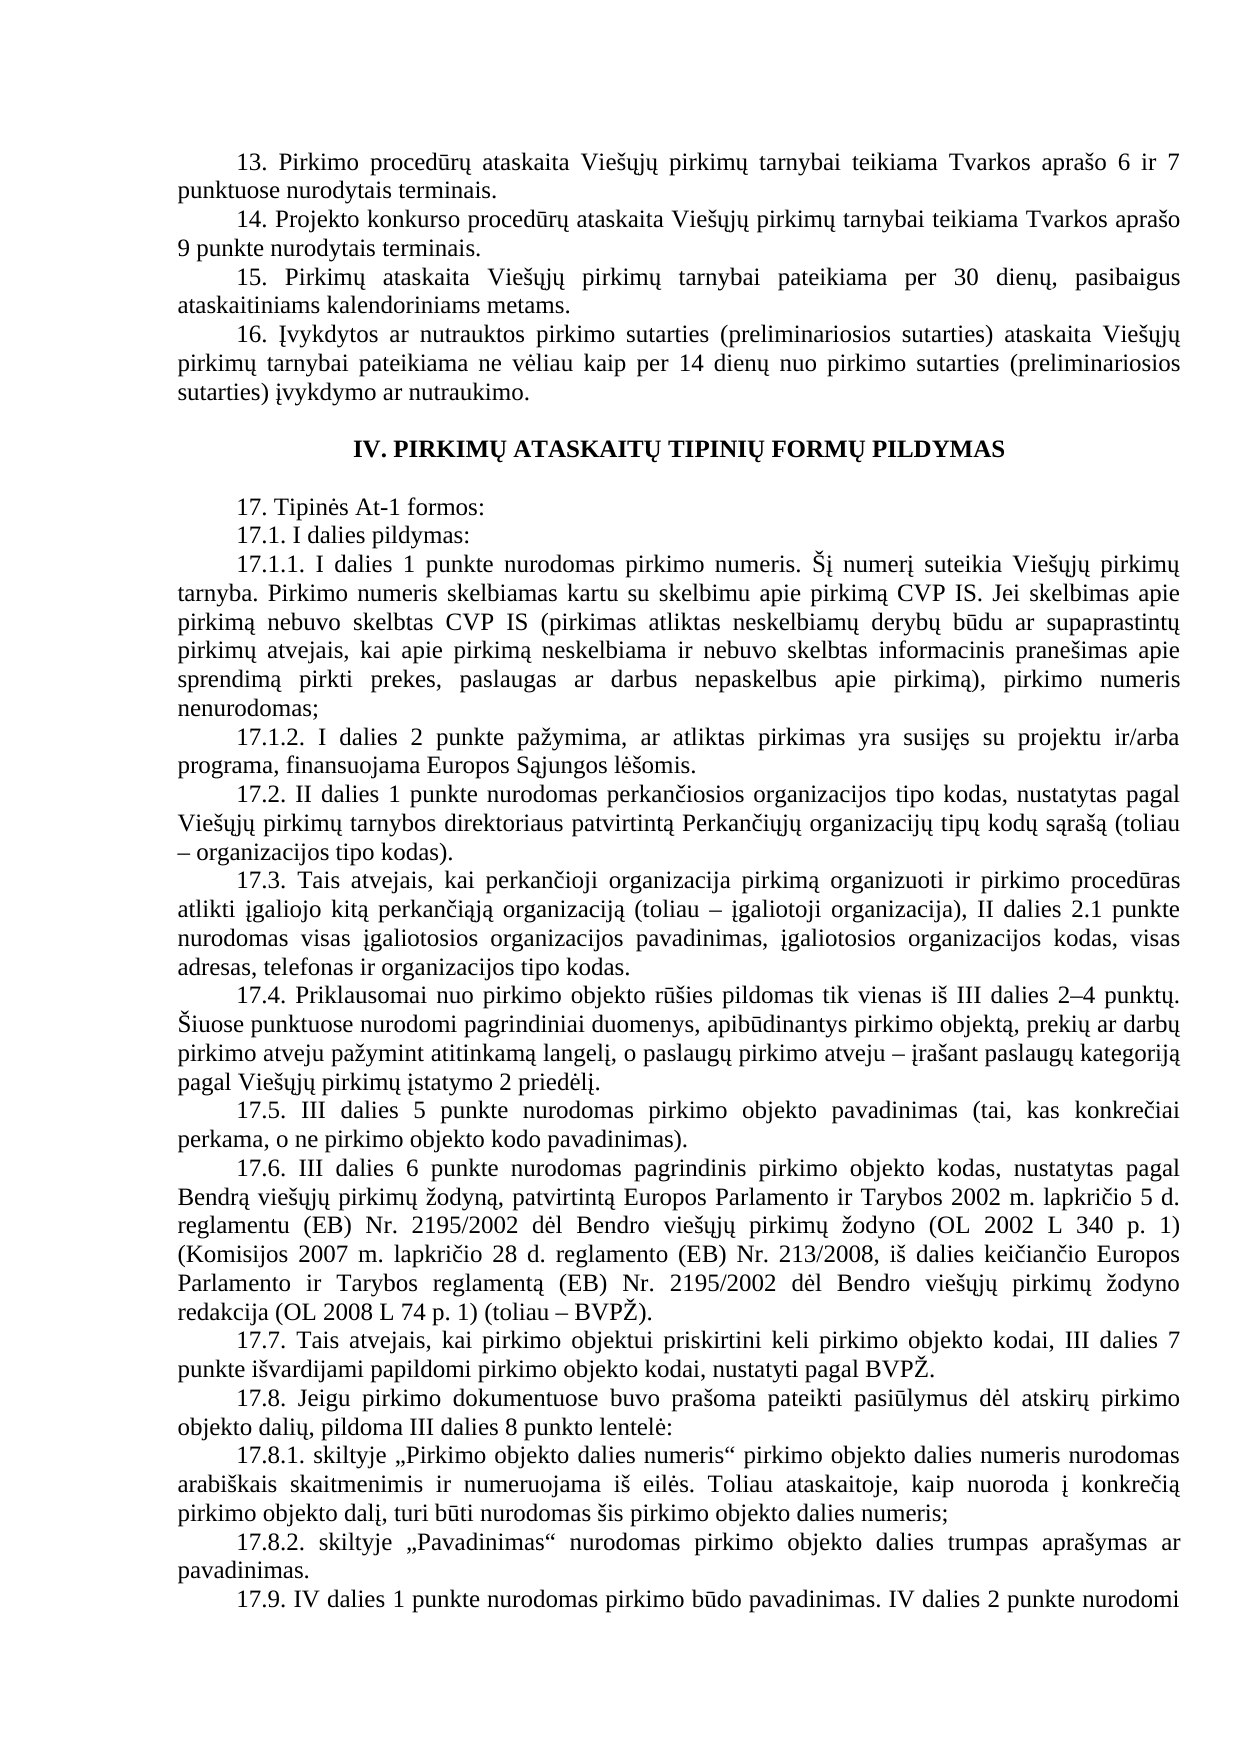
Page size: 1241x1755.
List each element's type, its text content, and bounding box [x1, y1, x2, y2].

text 17.8.1. skiltyje „Pirkimo objekto dalies numeris“ pirkimo objekto dalies numeris nurodomas arabiškais skaitmenimis ir numeruojama iš eilės. Toliau ataskaitoje, kaip nuoroda į konkrečią pirkimo objekto dalį, turi būti nurodomas šis pirkimo objekto dalies numeris; [177, 1441, 1181, 1527]
text 16. Įvykdytos ar nutrauktos pirkimo sutarties (preliminariosios sutarties) ataskaita Viešųjų pirkimų tarnybai pateikiama ne vėliau kaip per 14 dienų nuo pirkimo sutarties (preliminariosios sutarties) įvykdymo ar nutraukimo. [177, 319, 1181, 406]
text 17.6. III dalies 6 punkte nurodomas pagrindinis pirkimo objekto kodas, nustatytas pagal Bendrą viešųjų pirkimų žodyną, patvirtintą Europos Parlamento ir Tarybos 2002 m. lapkričio 5 d. reglamentu (EB) Nr. 2195/2002 dėl bendro viešųjų pirkimų žodyno (OL 2002 L 340 p. 1) (Komisijos 2007 m. lapkričio 28 d. reglamento (EB) Nr. 213/2008, iš dalies keičiančio Europos Parlamento ir Tarybos reglamentą (EB) Nr. 2195/2002 dėl Bendro viešųjų pirkimų žodyno redakcija (OL 2008 L 74 p. 1) (toliau – BVPŽ). [177, 1153, 1181, 1326]
text 17.1.2. I dalies 2 punkte pažymima, ar atliktas pirkimas yra susijęs su projektu ir/arba programa, finansuojama Europos Sąjungos lėšomis. [177, 722, 1181, 779]
text 17.5. III dalies 5 punkte nurodomas pirkimo objekto pavadinimas (tai, kas konkrečiai perkama, o ne pirkimo objekto kodo pavadinimas). [177, 1096, 1181, 1153]
text 13. Pirkimo procedūrų ataskaita Viešųjų pirkimų tarnybai teikiama Tvarkos aprašo 6 ir 7 punktuose nurodytais terminais. [177, 147, 1181, 204]
text 15. Pirkimų ataskaita Viešųjų pirkimų tarnybai pateikiama per 30 dienų, pasibaigus ataskaitiniams kalendoriniams metams. [177, 262, 1181, 319]
text 17.7. Tais atvejais, kai pirkimo objektui priskirtini keli pirkimo objekto kodai, III dalies 7 punkte išvardijami papildomi pirkimo objekto kodai, nustatyti pagal BVPŽ. [177, 1326, 1181, 1383]
text 17.1. I dalies pildymas: [177, 521, 1181, 549]
text 17.8. Jeigu pirkimo dokumentuose buvo prašoma pateikti pasiūlymus dėl atskirų pirkimo objekto dalių, pildoma III dalies 8 punkto lentelė: [177, 1383, 1181, 1441]
text 17. Tipinės At-1 formos: [177, 492, 1181, 521]
text 17.3. Tais atvejais, kai perkančioji organizacija pirkimą organizuoti ir pirkimo procedūras atlikti įgaliojo kitą perkančiąją organizaciją (toliau – įgaliotoji organizacija), II dalies 2.1 punkte nurodomas visas įgaliotosios organizacijos pavadinimas, įgaliotosios organizacijos kodas, visas adresas, telefonas ir organizacijos tipo kodas. [177, 866, 1181, 981]
text 14. Projekto konkurso procedūrų ataskaita Viešųjų pirkimų tarnybai teikiama Tvarkos aprašo 9 punkte nurodytais terminais. [177, 204, 1181, 262]
text 17.2. II dalies 1 punkte nurodomas perkančiosios organizacijos tipo kodas, nustatytas pagal Viešųjų pirkimų tarnybos direktoriaus patvirtintą Perkančiųjų organizacijų tipų kodų sąrašą (toliau – organizacijos tipo kodas). [177, 779, 1181, 866]
text 17.1.1. I dalies 1 punkte nurodomas pirkimo numeris. Šį numerį suteikia Viešųjų pirkimų tarnyba. Pirkimo numeris skelbiamas kartu su skelbimu apie pirkimą CVP IS. Jei skelbimas apie pirkimą nebuvo skelbtas CVP IS (pirkimas atliktas neskelbiamų derybų būdu ar supaprastintų pirkimų atvejais, kai apie pirkimą neskelbiama ir nebuvo skelbtas informacinis pranešimas apie sprendimą pirkti prekes, paslaugas ar darbus nepaskelbus apie pirkimą), pirkimo numeris nenurodomas; [177, 549, 1181, 722]
text 17.4. Priklausomai nuo pirkimo objekto rūšies pildomas tik vienas iš III dalies 2–4 punktų. Šiuose punktuose nurodomi pagrindiniai duomenys, apibūdinantys pirkimo objektą, prekių ar darbų pirkimo atveju pažymint atitinkamą langelį, o paslaugų pirkimo atveju – įrašant paslaugų kategoriją pagal Viešųjų pirkimų įstatymo 2 priedėlį. [177, 981, 1181, 1096]
text IV. PIRKIMŲ ATASKAITŲ TIPINIŲ FORMŲ PILDYMAS [177, 434, 1181, 463]
text 17.8.2. skiltyje „Pavadinimas“ nurodomas pirkimo objekto dalies trumpas aprašymas ar pavadinimas. [177, 1527, 1181, 1584]
text 17.9. IV dalies 1 punkte nurodomas pirkimo būdo pavadinimas. IV dalies 2 punkte nurodomi [177, 1584, 1181, 1613]
